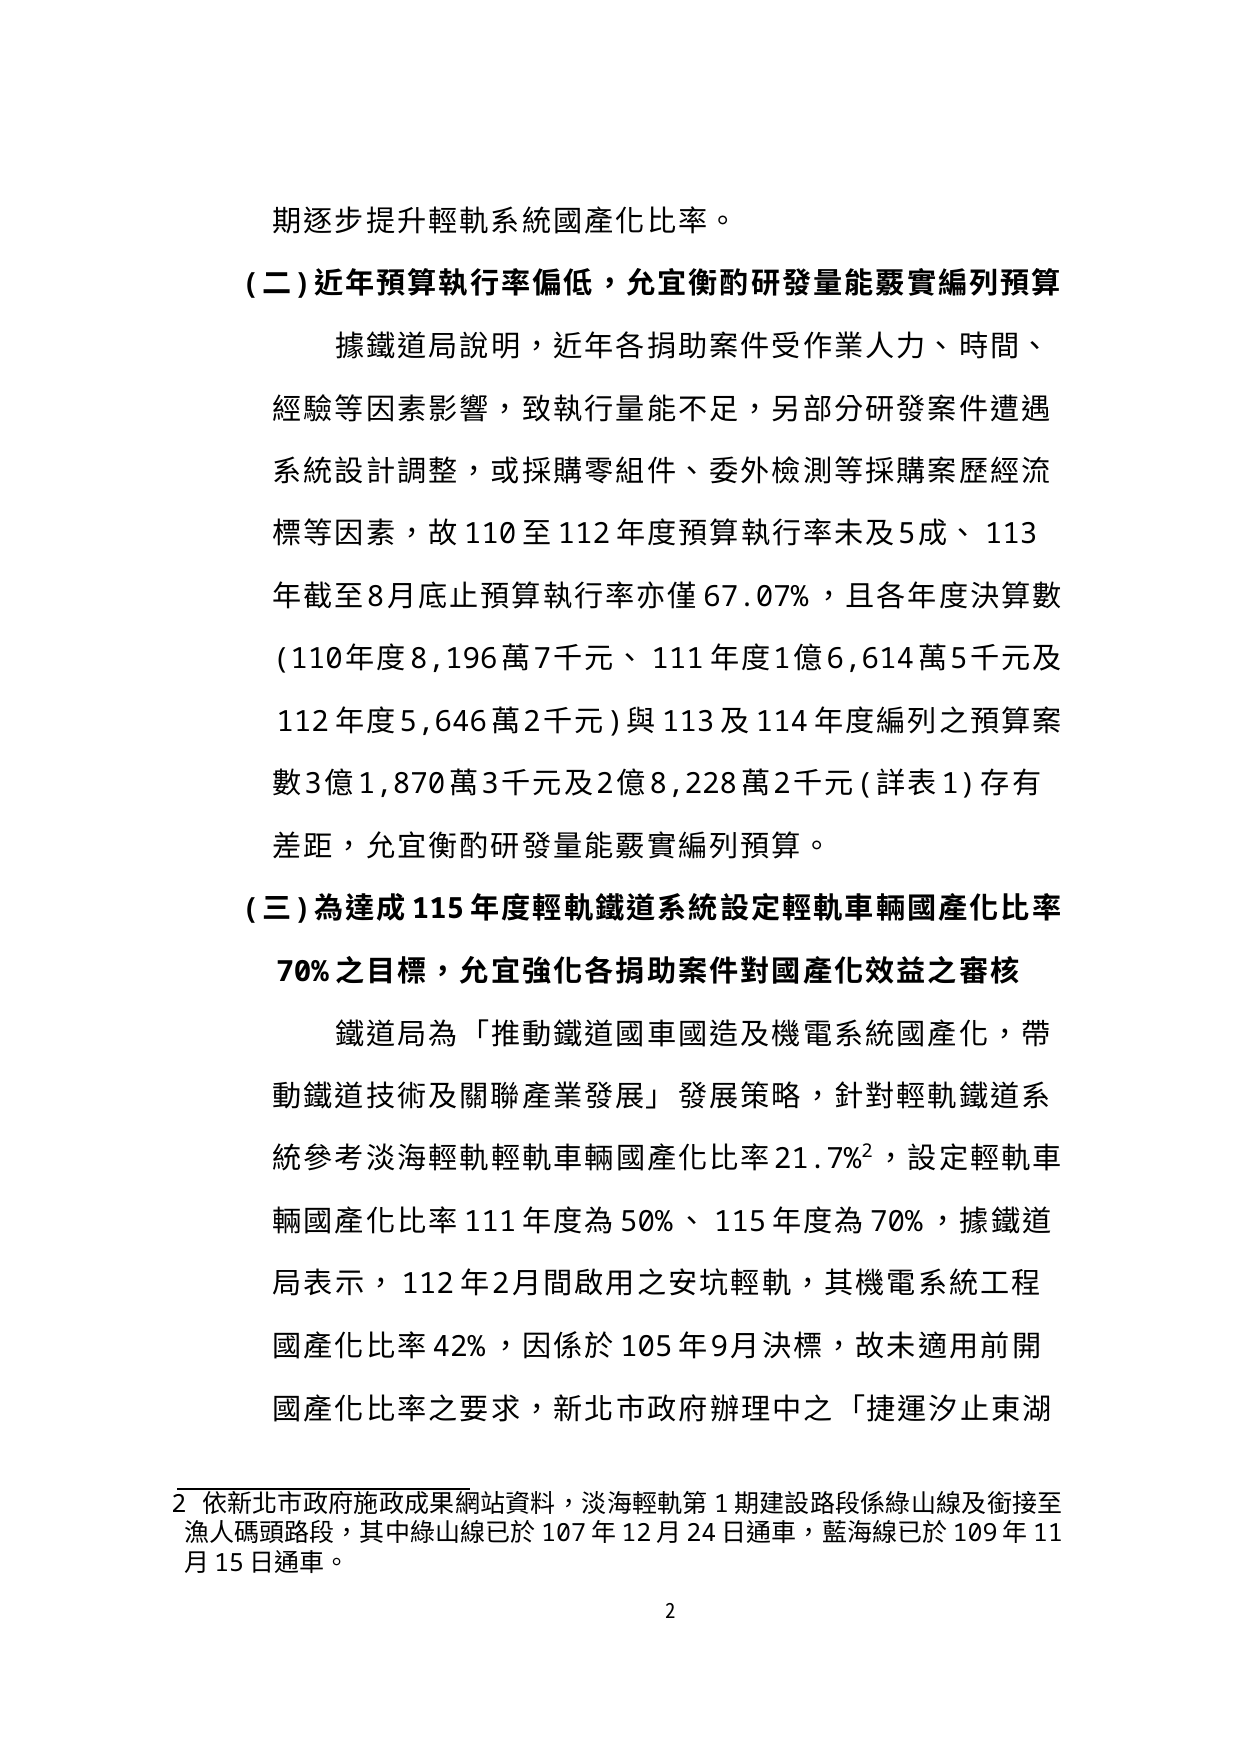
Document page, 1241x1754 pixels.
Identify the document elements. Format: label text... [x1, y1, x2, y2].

text (三)為達成115年度輕軌鐵道系統設定輕軌車輛國產化比率70%之目標，允宜強化各捐助案件對國產化效益之審核 [236, 865, 1063, 990]
text 依新北市政府施政成果網站資料，淡海輕軌第1期建設路段係綠山線及銜接至漁人碼頭路段，其中綠山線已於107年12月24日通車，藍海線已於109年11月15日通車。 [171, 1489, 1063, 1577]
text 鐵道局依交通部「2021交通科技產業政策白皮書」之鐵道科技產業政策，將「推動鐵道國車國造及機電系統國產化，帶動鐵道技術及關聯產業發展」列為發展策略，該局考量輕軌系統營運速度低、列車駕駛自動化程度低，故系統設計及整合之技術門檻相對較低，另因國內廠商已具輕軌系統統包商實績，故優先發展輕軌車輛設計及其集電弓、車門、轉向架、列車控制及監視系統等次系統設備，及輕軌號誌系統及其轉轍器、計軸器等次系統設備，並將輕軌系統自主技術提升計畫納入鐵道產業發展補助計畫，期逐步提升輕軌系統國產化比率。 [266, 177, 1063, 240]
text 鐵道局為「推動鐵道國車國造及機電系統國產化，帶動鐵道技術及關聯產業發展」發展策略，針對輕軌鐵道系統參考淡海輕軌輕軌車輛國產化比率21.7%，設定輕軌車輛國產化比率111年度為50%、115年度為70%，據鐵道局表示，112年2月間啟用之安坑輕軌，其機電系統工程國產化比率42%，因係於105年9月決標，故未適用前開國產化比率之要求，新北市政府辦理中之「捷運汐止東湖 [266, 990, 1063, 1427]
text (二)近年預算執行率偏低，允宜衡酌研發量能覈實編列預算 [236, 240, 1063, 302]
text 據鐵道局說明，近年各捐助案件受作業人力、時間、經驗等因素影響，致執行量能不足，另部分研發案件遭遇系統設計調整，或採購零組件、委外檢測等採購案歷經流標等因素，故110至112年度預算執行率未及5成、113年截至8月底止預算執行率亦僅67.07%，且各年度決算數(110年度8,196萬7千元、111年度1億6,614萬5千元及112年度5,646萬2千元)與113及114年度編列之預算案數3億1,870萬3千元及2億8,228萬2千元(詳表1)存有差距，允宜衡酌研發量能覈實編列預算。 [266, 302, 1063, 865]
